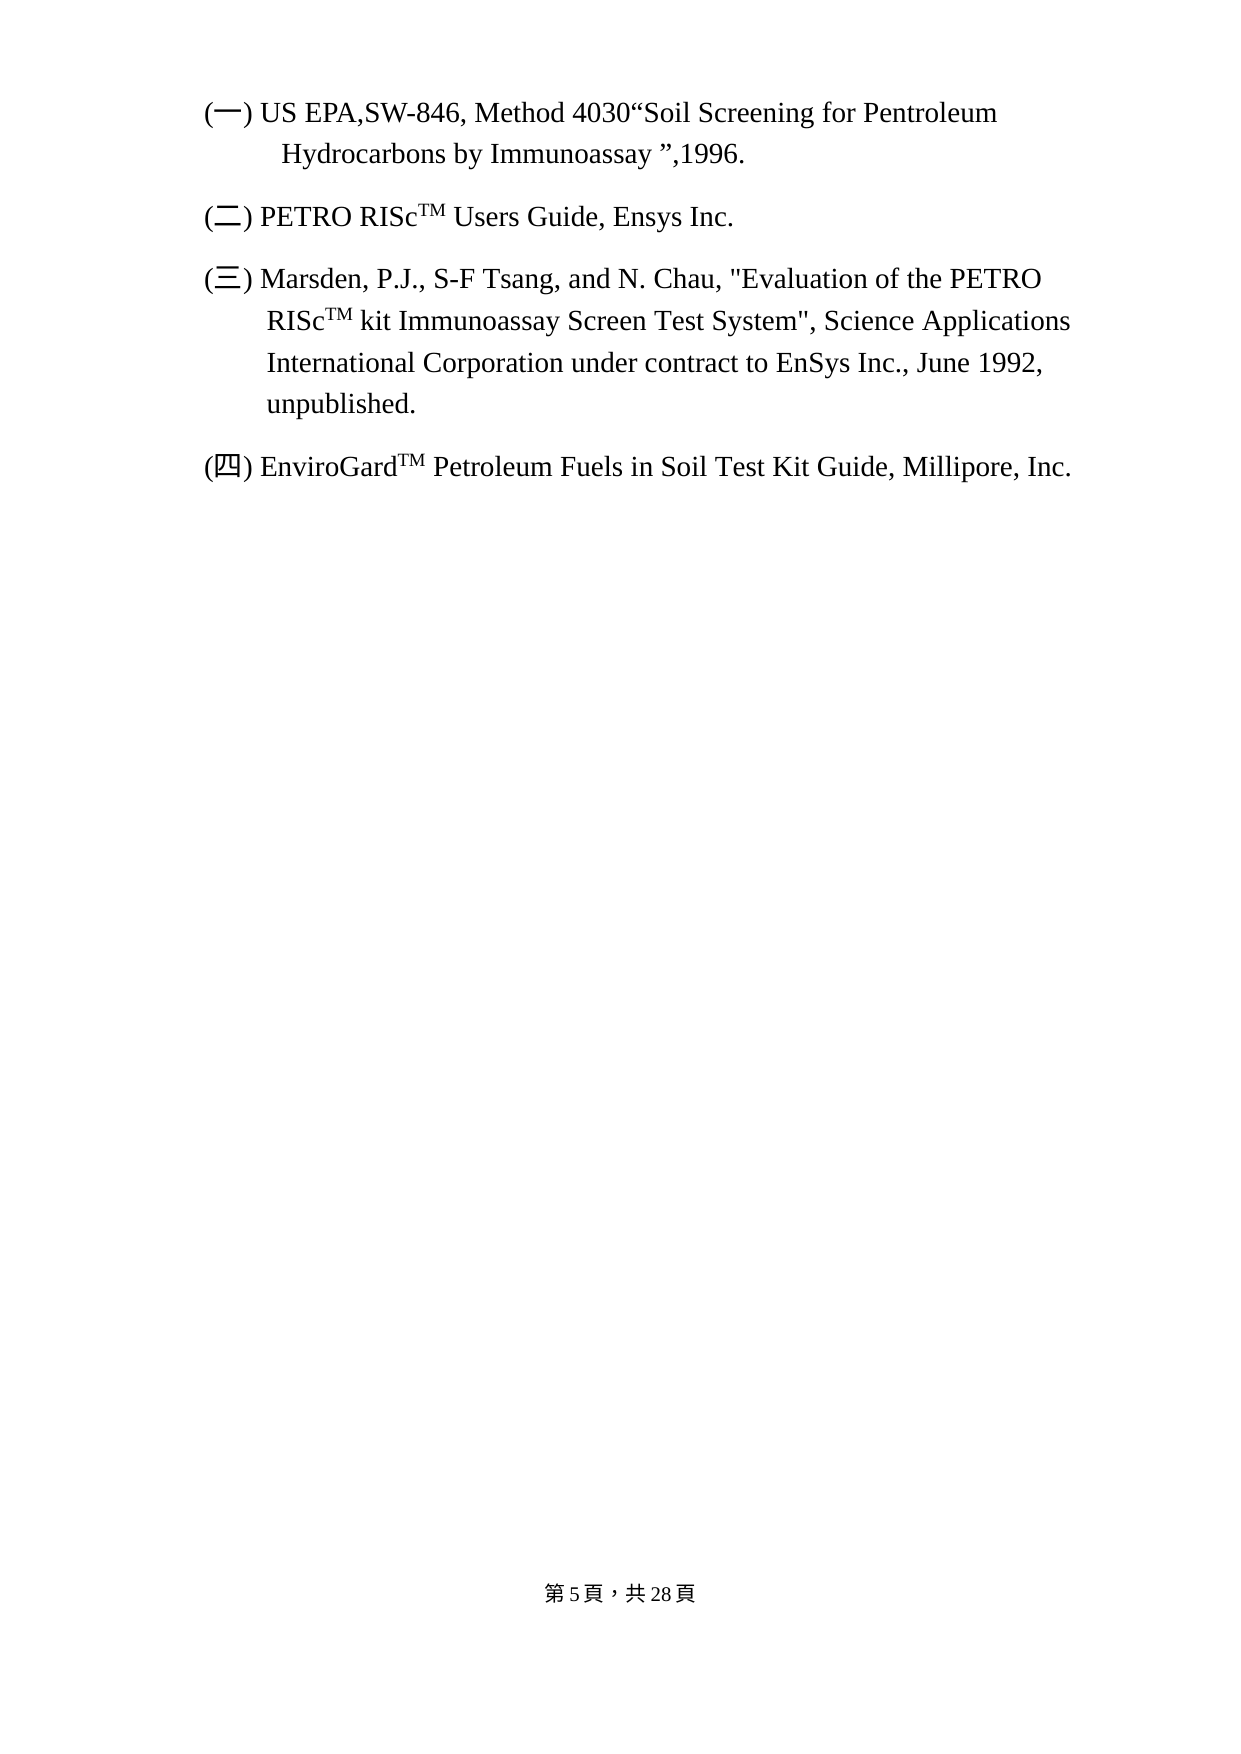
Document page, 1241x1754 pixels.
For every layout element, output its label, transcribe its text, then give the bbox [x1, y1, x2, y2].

text (四) EnviroGardTM Petroleum Fuels in Soil Test Kit Guide, Millipore, Inc. [204, 443, 1092, 484]
text (三) Marsden, P.J., S-F Tsang, and N. Chau, "Evaluation of the PETRO RIScTM kit Immunoassay Screen Test System", Science Applications International Corporation under contract to EnSys Inc., June 1992, unpublished. [204, 255, 1092, 422]
text (一) US EPA,SW-846, Method 4030“Soil Screening for Pentroleum Hydrocarbons by Immunoassay ”,1996. [204, 89, 1092, 172]
text (二) PETRO RIScTM Users Guide, Ensys Inc. [204, 193, 1092, 234]
